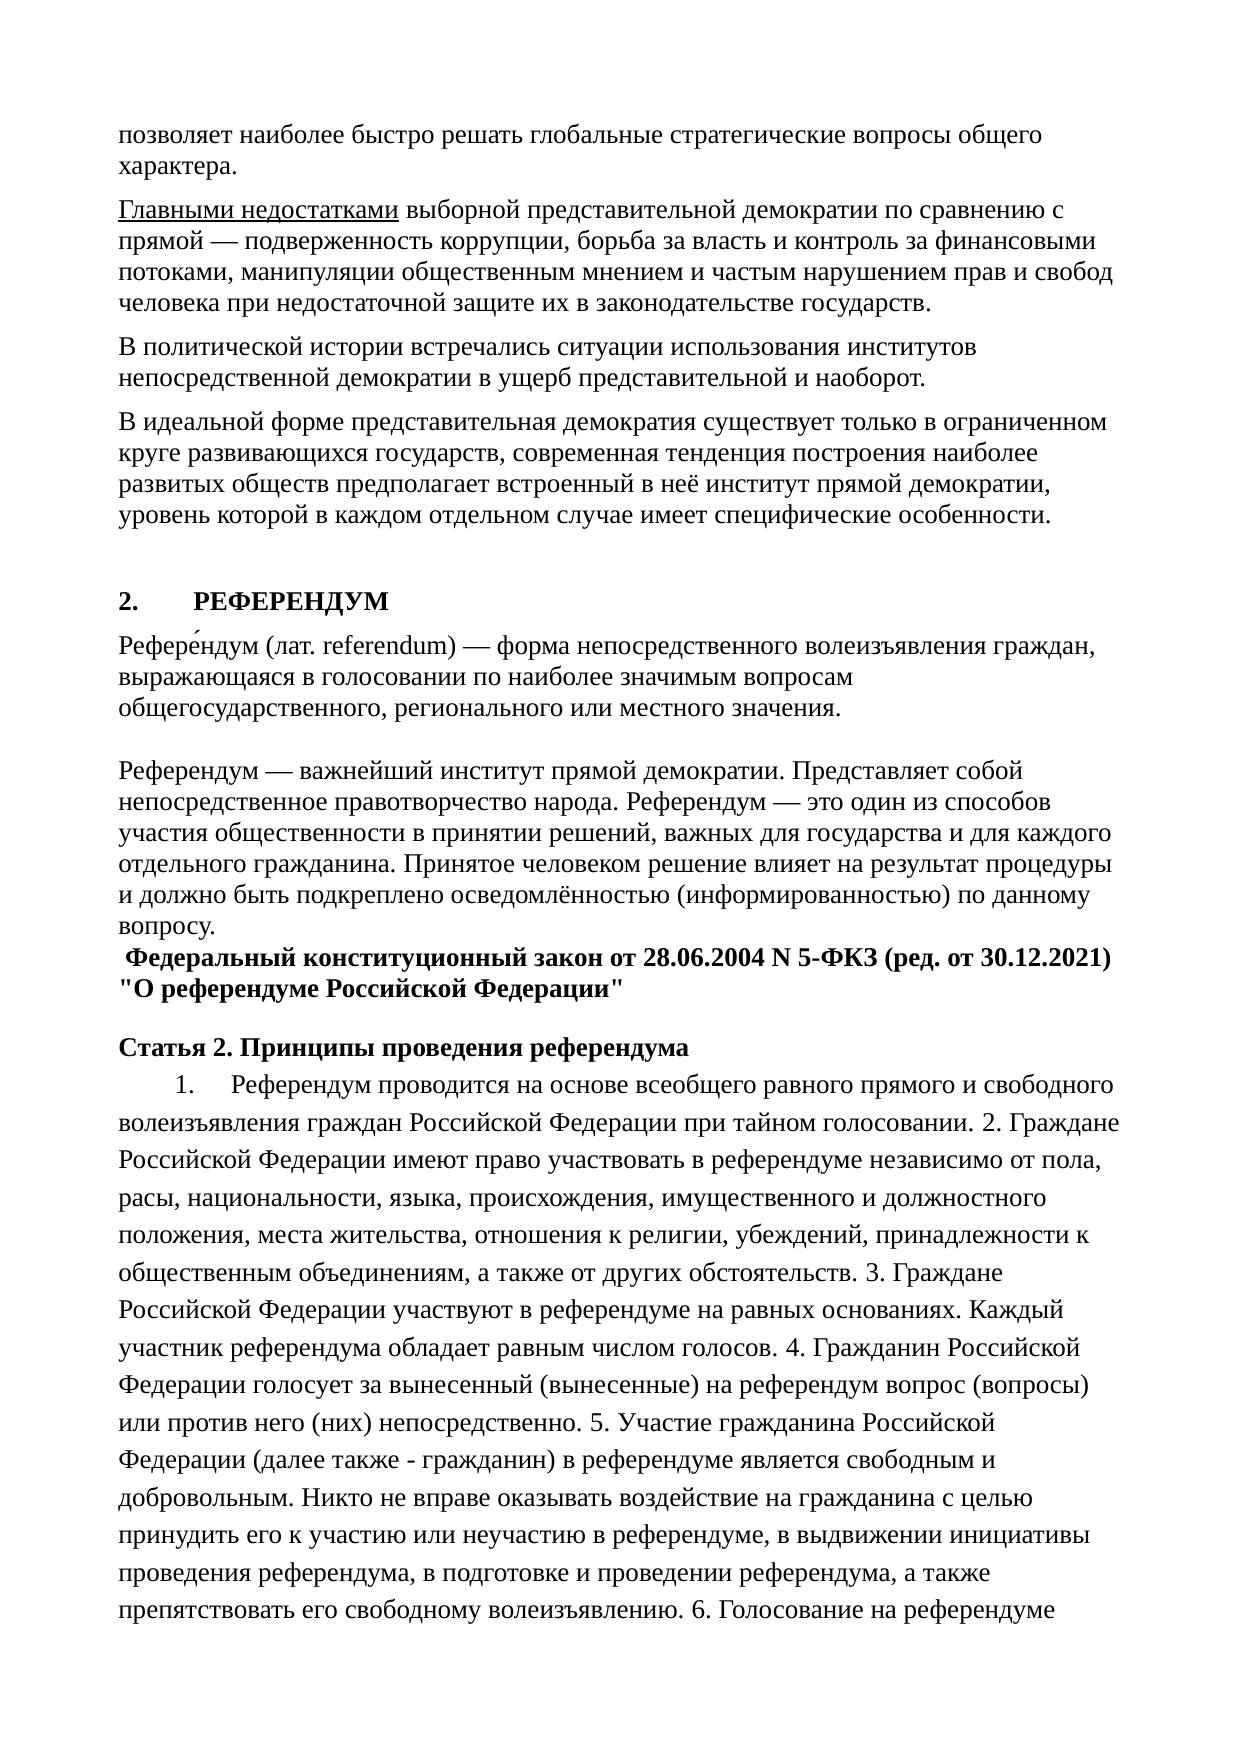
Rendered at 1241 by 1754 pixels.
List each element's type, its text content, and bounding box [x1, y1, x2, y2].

list Рефере́ндум (лат. referendum) — форма непосредственного волеизъявления граждан, выражающаяся в голосовании по наиболее значимым вопросам общегосударственного, регионального или местного значения. Референдум — важнейший институт прямой демократии. Представляет собой непосредственное правотворчество народа. Референдум — это один из способов участия общественности в принятии решений, важных для государства и для каждого отдельного гражданина. Принятое человеком решение влияет на результат процедуры и должно быть подкреплено осведомлённостью (информированностью) по данному вопросу. Федеральный конституционный закон от 28.06.2004 N 5-ФКЗ (ред. от 30.12.2021) "О референдуме Российской Федерации" [118, 629, 1122, 1003]
text позволяет наиболее быстро решать глобальные стратегические вопросы общего характера. [118, 118, 1122, 180]
subtitle [0, 1031, 53, 1069]
list РЕФЕРЕНДУМ [118, 586, 1122, 617]
text В идеальной форме представительная демократия существует только в ограниченном круге развивающихся государств, современная тенденция построения наиболее развитых обществ предполагает встроенный в неё институт прямой демократии, уровень которой в каждом отдельном случае имеет специфические особенности. [118, 405, 1122, 529]
list Референдум проводится на основе всеобщего равного прямого и свободного волеизъявления граждан Российской Федерации при тайном голосовании. 2. Граждане Российской Федерации имеют право участвовать в референдуме независимо от пола, расы, национальности, языка, происхождения, имущественного и должностного положения, места жительства, отношения к религии, убеждений, принадлежности к общественным объединениям, а также от других обстоятельств. 3. Граждане Российской Федерации участвуют в референдуме на равных основаниях. Каждый участник референдума обладает равным числом голосов. 4. Гражданин Российской Федерации голосует за вынесенный (вынесенные) на референдум вопрос (вопросы) или против него (них) непосредственно. 5. Участие гражданина Российской Федерации (далее также - гражданин) в референдуме является свободным и добровольным. Никто не вправе оказывать воздействие на гражданина с целью принудить его к участию или неучастию в референдуме, в выдвижении инициативы проведения референдума, в подготовке и проведении референдума, а также препятствовать его свободному волеизъявлению. 6. Голосование на референдуме [118, 1062, 1122, 1625]
subtitle Статья 2. Принципы проведения референдума [118, 1015, 1122, 1062]
text Главными недостатками выборной представительной демократии по сравнению с прямой — подверженность коррупции, борьба за власть и контроль за финансовыми потоками, манипуляции общественным мнением и частым нарушением прав и свобод человека при недостаточной защите их в законодательстве государств. [118, 193, 1122, 317]
text В политической истории встречались ситуации использования институтов непосредственной демократии в ущерб представительной и наоборот. [118, 330, 1122, 392]
